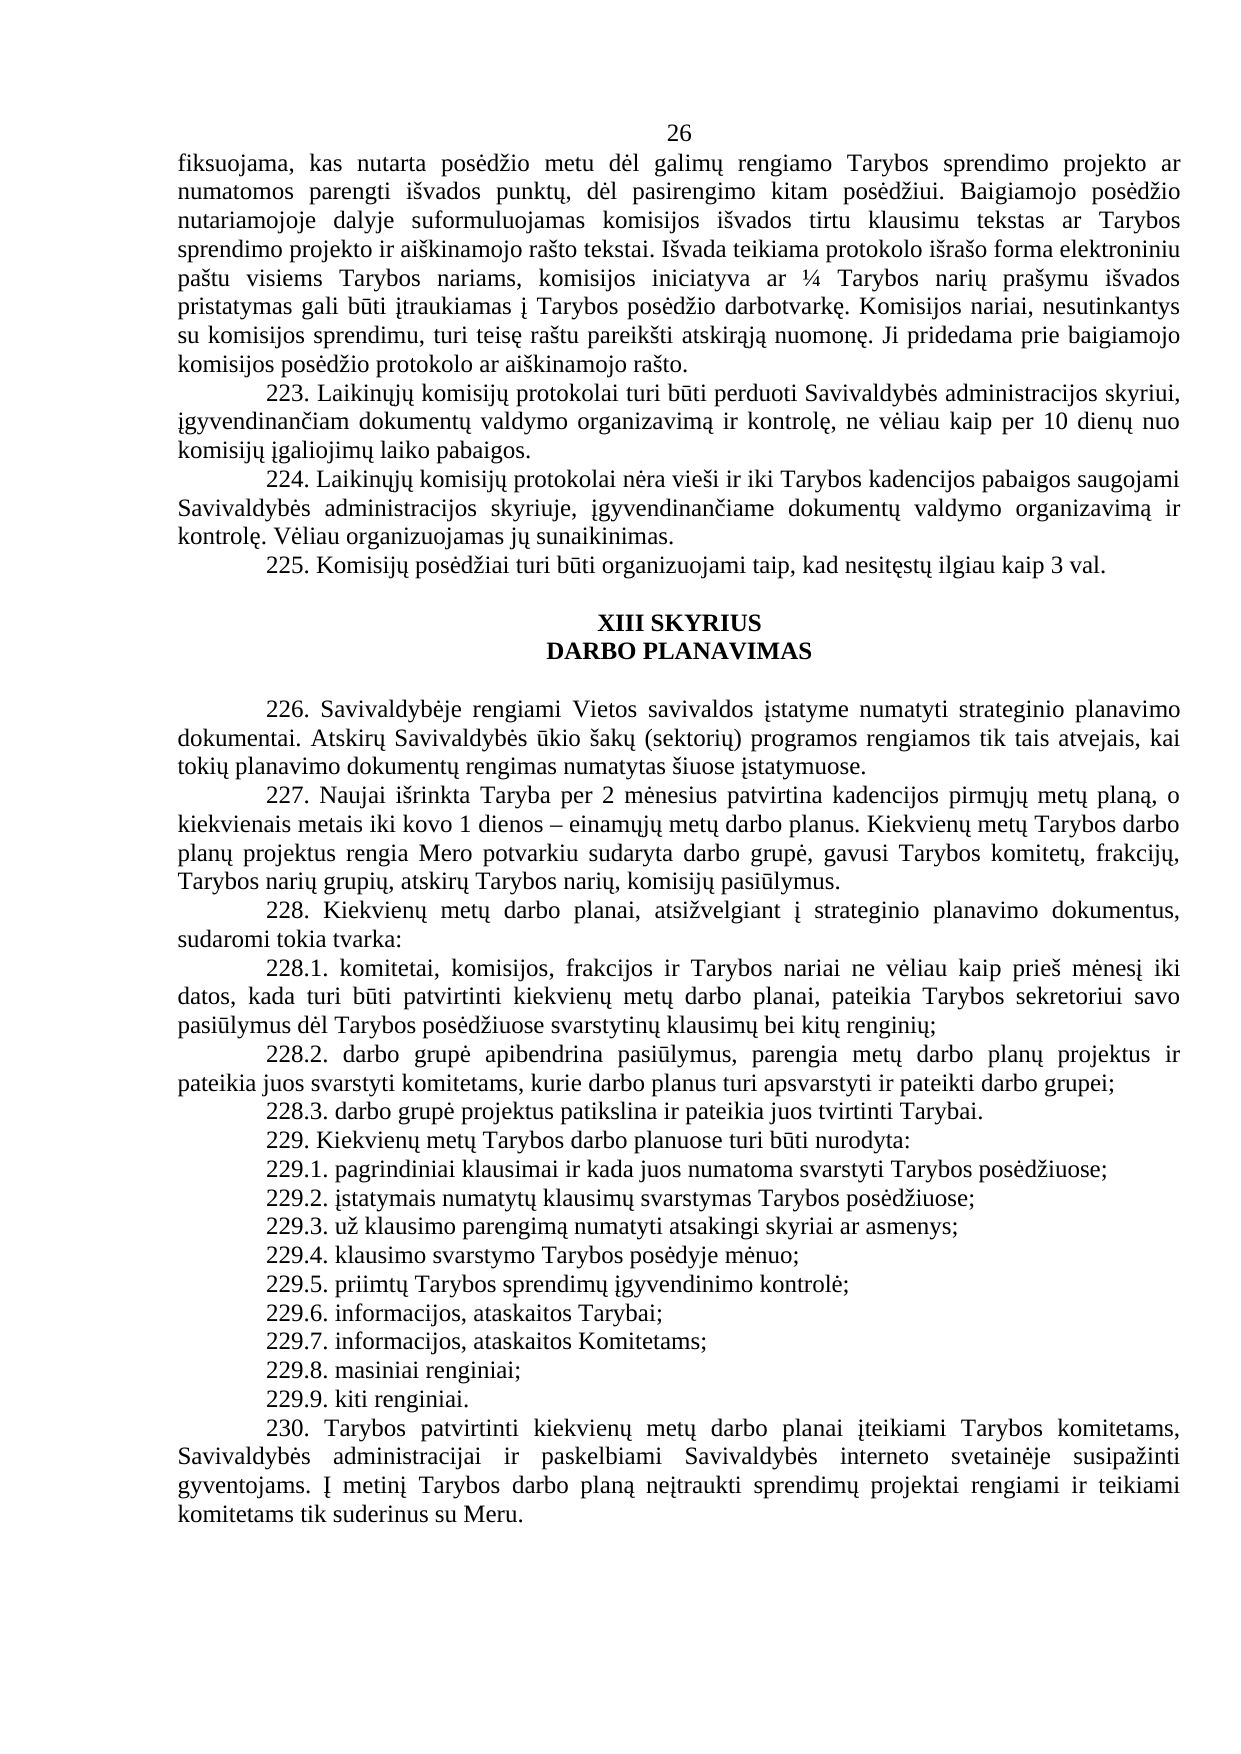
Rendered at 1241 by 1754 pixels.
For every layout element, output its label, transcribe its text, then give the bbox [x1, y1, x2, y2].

text 227. Naujai išrinkta Taryba per 2 mėnesius patvirtina kadencijos pirmųjų metų planą, o kiekvienais metais iki kovo 1 dienos – einamųjų metų darbo planus. Kiekvienų metų Tarybos darbo planų projektus rengia Mero potvarkiu sudaryta darbo grupė, gavusi Tarybos komitetų, frakcijų, Tarybos narių grupių, atskirų Tarybos narių, komisijų pasiūlymus. [177, 780, 1181, 895]
text 225. Komisijų posėdžiai turi būti organizuojami taip, kad nesitęstų ilgiau kaip 3 val. [177, 550, 1181, 579]
text 224. Laikinųjų komisijų protokolai nėra vieši ir iki Tarybos kadencijos pabaigos saugojami Savivaldybės administracijos skyriuje, įgyvendinančiame dokumentų valdymo organizavimą ir kontrolę. Vėliau organizuojamas jų sunaikinimas. [177, 464, 1181, 550]
text 229.3. už klausimo parengimą numatyti atsakingi skyriai ar asmenys; [177, 1211, 1181, 1240]
text XIII SKYRIUS [177, 608, 1181, 636]
text 229. Kiekvienų metų Tarybos darbo planuose turi būti nurodyta: [177, 1125, 1181, 1154]
text 228.2. darbo grupė apibendrina pasiūlymus, parengia metų darbo planų projektus ir pateikia juos svarstyti komitetams, kurie darbo planus turi apsvarstyti ir pateikti darbo grupei; [177, 1039, 1181, 1096]
text 229.9. kiti renginiai. [177, 1384, 1181, 1413]
text 223. Laikinųjų komisijų protokolai turi būti perduoti Savivaldybės administracijos skyriui, įgyvendinančiam dokumentų valdymo organizavimą ir kontrolę, ne vėliau kaip per 10 dienų nuo komisijų įgaliojimų laiko pabaigos. [177, 378, 1181, 464]
text fiksuojama, kas nutarta posėdžio metu dėl galimų rengiamo Tarybos sprendimo projekto ar numatomos parengti išvados punktų, dėl pasirengimo kitam posėdžiui. Baigiamojo posėdžio nutariamojoje dalyje suformuluojamas komisijos išvados tirtu klausimu tekstas ar Tarybos sprendimo projekto ir aiškinamojo rašto tekstai. Išvada teikiama protokolo išrašo forma elektroniniu paštu visiems Tarybos nariams, komisijos iniciatyva ar ¼ Tarybos narių prašymu išvados pristatymas gali būti įtraukiamas į Tarybos posėdžio darbotvarkę. Komisijos nariai, nesutinkantys su komisijos sprendimu, turi teisę raštu pareikšti atskirąją nuomonę. Ji pridedama prie baigiamojo komisijos posėdžio protokolo ar aiškinamojo rašto. [177, 148, 1181, 378]
text 229.2. įstatymais numatytų klausimų svarstymas Tarybos posėdžiuose; [177, 1183, 1181, 1211]
text DARBO PLANAVIMAS [177, 636, 1181, 665]
text 229.4. klausimo svarstymo Tarybos posėdyje mėnuo; [177, 1240, 1181, 1269]
text 229.5. priimtų Tarybos sprendimų įgyvendinimo kontrolė; [177, 1269, 1181, 1298]
text 226. Savivaldybėje rengiami Vietos savivaldos įstatyme numatyti strateginio planavimo dokumentai. Atskirų Savivaldybės ūkio šakų (sektorių) programos rengiamos tik tais atvejais, kai tokių planavimo dokumentų rengimas numatytas šiuose įstatymuose. [177, 694, 1181, 780]
text 229.6. informacijos, ataskaitos Tarybai; [177, 1298, 1181, 1326]
text 228.1. komitetai, komisijos, frakcijos ir Tarybos nariai ne vėliau kaip prieš mėnesį iki datos, kada turi būti patvirtinti kiekvienų metų darbo planai, pateikia Tarybos sekretoriui savo pasiūlymus dėl Tarybos posėdžiuose svarstytinų klausimų bei kitų renginių; [177, 953, 1181, 1039]
text 229.7. informacijos, ataskaitos Komitetams; [177, 1326, 1181, 1355]
text 228. Kiekvienų metų darbo planai, atsižvelgiant į strateginio planavimo dokumentus, sudaromi tokia tvarka: [177, 895, 1181, 953]
text 228.3. darbo grupė projektus patikslina ir pateikia juos tvirtinti Tarybai. [177, 1096, 1181, 1125]
text 230. Tarybos patvirtinti kiekvienų metų darbo planai įteikiami Tarybos komitetams, Savivaldybės administracijai ir paskelbiami Savivaldybės interneto svetainėje susipažinti gyventojams. Į metinį Tarybos darbo planą neįtraukti sprendimų projektai rengiami ir teikiami komitetams tik suderinus su Meru. [177, 1413, 1181, 1528]
text 229.8. masiniai renginiai; [177, 1355, 1181, 1384]
text 229.1. pagrindiniai klausimai ir kada juos numatoma svarstyti Tarybos posėdžiuose; [177, 1154, 1181, 1183]
